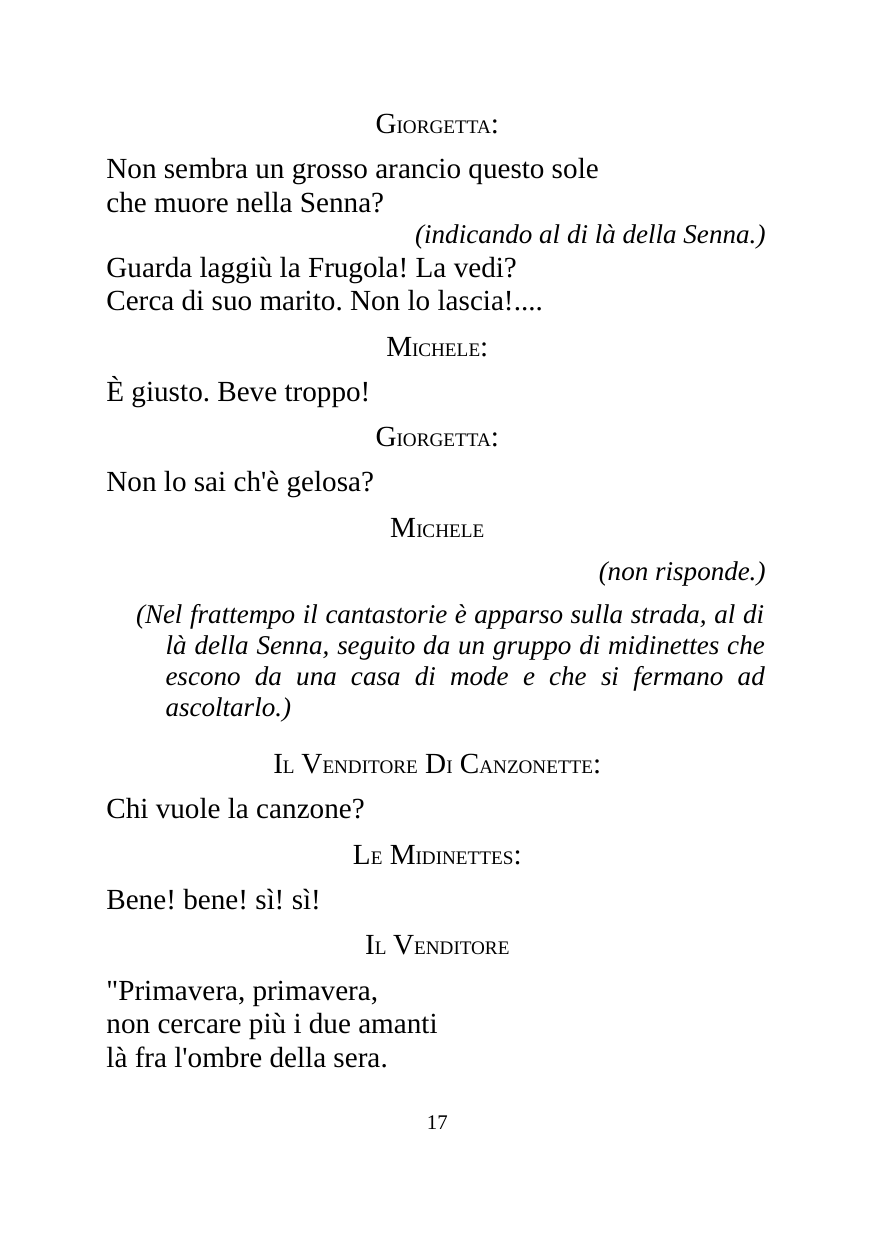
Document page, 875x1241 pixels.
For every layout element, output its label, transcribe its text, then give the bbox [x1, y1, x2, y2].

text Chi vuole la canzone? [106, 792, 768, 825]
text (indicando al di là della Senna.) [77, 219, 768, 250]
text Michele: [106, 329, 768, 362]
text Le Midinettes: [106, 837, 768, 870]
text (Nel frattempo il cantastorie è apparso sulla strada, al di là della Senna, seguito da un gruppo di midinettes che escono da una casa di mode e che si fermano ad ascoltarlo.) [136, 598, 768, 723]
text Il Venditore [106, 927, 768, 961]
text Non lo sai ch'è gelosa? [106, 464, 768, 498]
text Non sembra un grosso arancio questo sole che muore nella Senna? [106, 152, 768, 219]
text Giorgetta: [106, 419, 768, 453]
text Guarda laggiù la Frugola! La vedi? Cerca di suo marito. Non lo lascia!.... [106, 250, 768, 317]
text È giusto. Beve troppo! [106, 374, 768, 407]
text Giorgetta: [106, 106, 768, 140]
text Il Venditore Di Canzonette: [106, 746, 768, 780]
text Michele [106, 510, 768, 543]
text "Primavera, primavera, non cercare più i due amanti là fra l'ombre della sera. [106, 973, 768, 1073]
text (non risponde.) [77, 555, 768, 586]
text Bene! bene! sì! sì! [106, 882, 768, 916]
